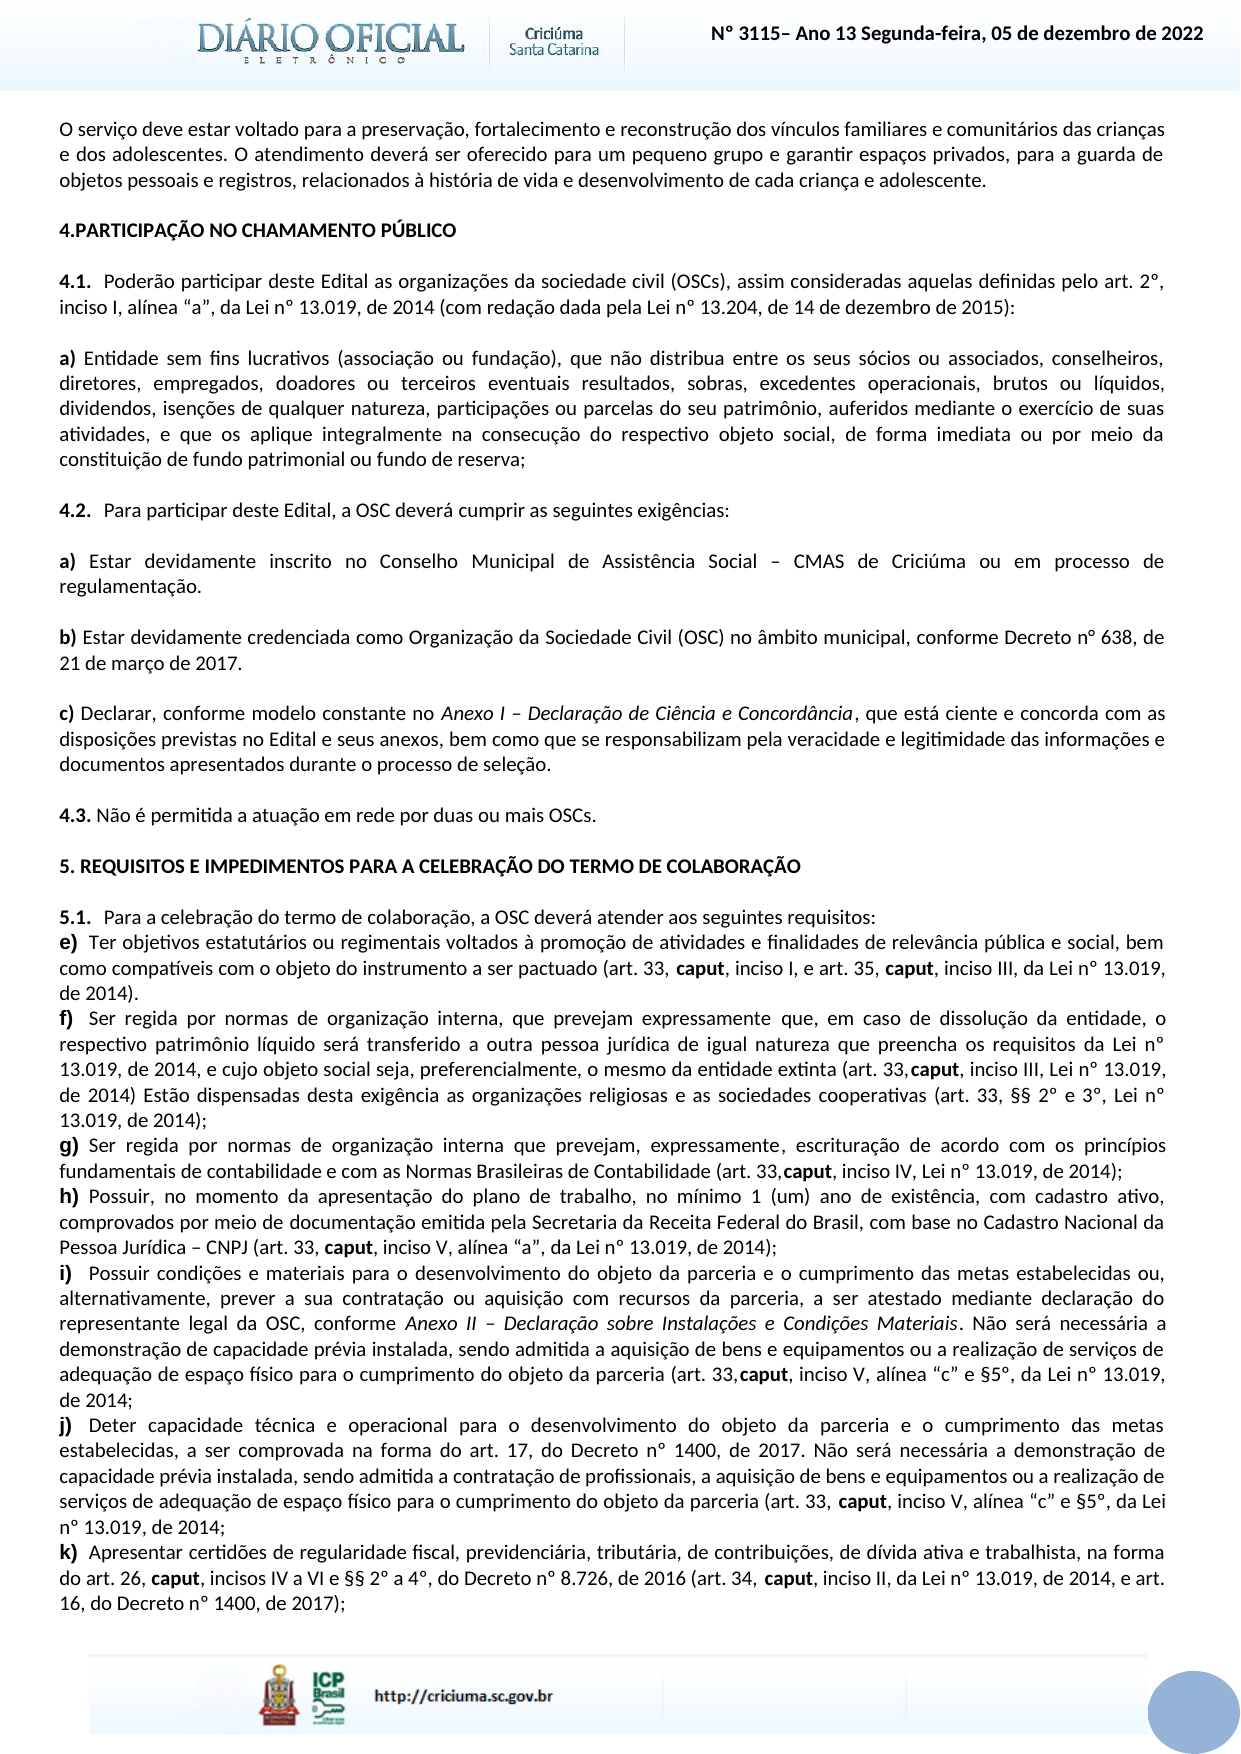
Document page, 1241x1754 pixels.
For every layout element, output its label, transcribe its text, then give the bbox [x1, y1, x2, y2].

list Apresentar certidões de regularidade fiscal, previdenciária, tributária, de contribuições, de dívida ativa e trabalhista, na forma do art. 26, caput, incisos IV a VI e §§ 2º a 4º, do Decreto nº 8.726, de 2016 (art. 34, caput, inciso II, da Lei nº 13.019, de 2014, e art. 16, do Decreto nº 1400, de 2017); [59, 1539, 1167, 1616]
text 4.2. Para participar deste Edital, a OSC deverá cumprir as seguintes exigências: [59, 497, 1167, 523]
list Ter objetivos estatutários ou regimentais voltados à promoção de atividades e finalidades de relevância pública e social, bem como compatíveis com o objeto do instrumento a ser pactuado (art. 33, caput, inciso I, e art. 35, caput, inciso III, da Lei nº 13.019, de 2014). [59, 929, 1167, 1006]
list Deter capacidade técnica e operacional para o desenvolvimento do objeto da parceria e o cumprimento das metas estabelecidas, a ser comprovada na forma do art. 17, do Decreto nº 1400, de 2017. Não será necessária a demonstração de capacidade prévia instalada, sendo admitida a contratação de profissionais, a aquisição de bens e equipamentos ou a realização de serviços de adequação de espaço físico para o cumprimento do objeto da parceria (art. 33, caput, inciso V, alínea “c” e §5º, da Lei nº 13.019, de 2014; [59, 1412, 1167, 1539]
text 5. REQUISITOS E IMPEDIMENTOS PARA A CELEBRAÇÃO DO TERMO DE COLABORAÇÃO [59, 853, 1167, 878]
list Possuir condições e materiais para o desenvolvimento do objeto da parceria e o cumprimento das metas estabelecidas ou, alternativamente, prever a sua contratação ou aquisição com recursos da parceria, a ser atestado mediante declaração do representante legal da OSC, conforme Anexo II – Declaração sobre Instalações e Condições Materiais. Não será necessária a demonstração de capacidade prévia instalada, sendo admitida a aquisição de bens e equipamentos ou a realização de serviços de adequação de espaço físico para o cumprimento do objeto da parceria (art. 33,caput, inciso V, alínea “c” e §5º, da Lei nº 13.019, de 2014; [59, 1260, 1167, 1412]
text O serviço deve estar voltado para a preservação, fortalecimento e reconstrução dos vínculos familiares e comunitários das crianças e dos adolescentes. O atendimento deverá ser oferecido para um pequeno grupo e garantir espaços privados, para a guarda de objetos pessoais e registros, relacionados à história de vida e desenvolvimento de cada criança e adolescente. [59, 116, 1167, 192]
text c) Declarar, conforme modelo constante no Anexo I – Declaração de Ciência e Concordância, que está ciente e concorda com as disposições previstas no Edital e seus anexos, bem como que se responsabilizam pela veracidade e legitimidade das informações e documentos apresentados durante o processo de seleção. [59, 701, 1167, 777]
text 4.PARTICIPAÇÃO NO CHAMAMENTO PÚBLICO [59, 218, 1167, 243]
list Possuir, no momento da apresentação do plano de trabalho, no mínimo 1 (um) ano de existência, com cadastro ativo, comprovados por meio de documentação emitida pela Secretaria da Receita Federal do Brasil, com base no Cadastro Nacional da Pessoa Jurídica – CNPJ (art. 33, caput, inciso V, alínea “a”, da Lei nº 13.019, de 2014); [59, 1183, 1167, 1260]
text a) Estar devidamente inscrito no Conselho Municipal de Assistência Social – CMAS de Criciúma ou em processo de regulamentação. [59, 548, 1167, 599]
text 4.3. Não é permitida a atuação em rede por duas ou mais OSCs. [59, 802, 1167, 828]
list Ser regida por normas de organização interna, que prevejam expressamente que, em caso de dissolução da entidade, o respectivo patrimônio líquido será transferido a outra pessoa jurídica de igual natureza que preencha os requisitos da Lei nº 13.019, de 2014, e cujo objeto social seja, preferencialmente, o mesmo da entidade extinta (art. 33,caput, inciso III, Lei nº 13.019, de 2014) Estão dispensadas desta exigência as organizações religiosas e as sociedades cooperativas (art. 33, §§ 2º e 3º, Lei nº 13.019, de 2014); [59, 1006, 1167, 1133]
text 4.1. Poderão participar deste Edital as organizações da sociedade civil (OSCs), assim consideradas aquelas definidas pelo art. 2º, inciso I, alínea “a”, da Lei nº 13.019, de 2014 (com redação dada pela Lei nº 13.204, de 14 de dezembro de 2015): [59, 268, 1167, 319]
text a) Entidade sem fins lucrativos (associação ou fundação), que não distribua entre os seus sócios ou associados, conselheiros, diretores, empregados, doadores ou terceiros eventuais resultados, sobras, excedentes operacionais, brutos ou líquidos, dividendos, isenções de qualquer natureza, participações ou parcelas do seu patrimônio, auferidos mediante o exercício de suas atividades, e que os aplique integralmente na consecução do respectivo objeto social, de forma imediata ou por meio da constituição de fundo patrimonial ou fundo de reserva; [59, 345, 1167, 472]
text 5.1. Para a celebração do termo de colaboração, a OSC deverá atender aos seguintes requisitos: [59, 904, 1167, 929]
text b) Estar devidamente credenciada como Organização da Sociedade Civil (OSC) no âmbito municipal, conforme Decreto n° 638, de 21 de março de 2017. [59, 624, 1167, 675]
list Ser regida por normas de organização interna que prevejam, expressamente, escrituração de acordo com os princípios fundamentais de contabilidade e com as Normas Brasileiras de Contabilidade (art. 33,caput, inciso IV, Lei nº 13.019, de 2014); [59, 1133, 1167, 1183]
